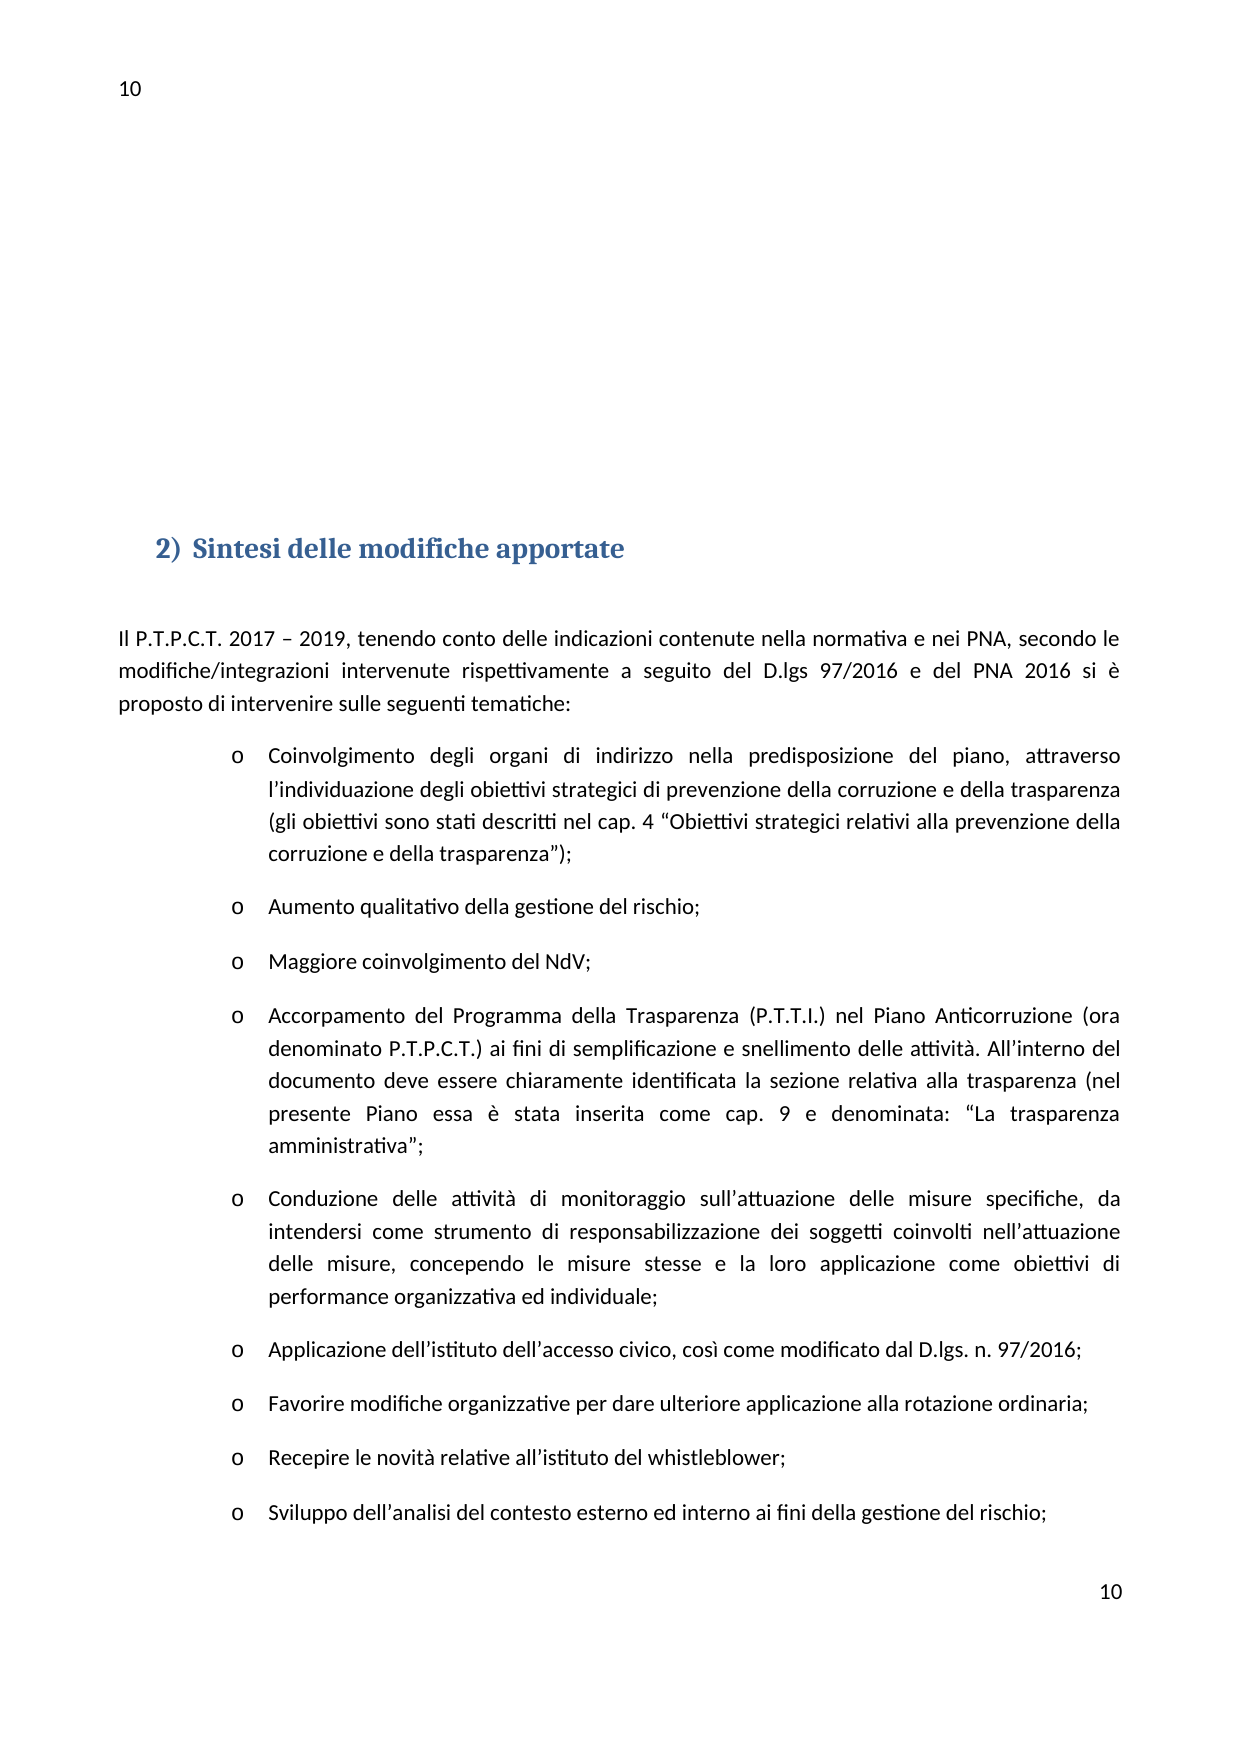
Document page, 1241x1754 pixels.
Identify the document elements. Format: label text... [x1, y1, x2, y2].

list Accorpamento del Programma della Trasparenza (P.T.T.I.) nel Piano Anticorruzione (ora denominato P.T.P.C.T.) ai fini di semplificazione e snellimento delle attività. All’interno del documento deve essere chiaramente identificata la sezione relativa alla trasparenza (nel presente Piano essa è stata inserita come cap. 9 e denominata: “La trasparenza amministrativa”; [231, 1001, 1122, 1159]
list Sviluppo dell’analisi del contesto esterno ed interno ai fini della gestione del rischio; [231, 1498, 1122, 1527]
list Sintesi delle modifiche apportate [156, 533, 1122, 566]
text Il P.T.P.C.T. 2017 – 2019, tenendo conto delle indicazioni contenute nella normativa e nei PNA, secondo le modifiche/integrazioni intervenute rispettivamente a seguito del D.lgs 97/2016 e del PNA 2016 si è proposto di intervenire sulle seguenti tematiche: [118, 624, 1122, 717]
list Conduzione delle attività di monitoraggio sull’attuazione delle misure specifiche, da intendersi come strumento di responsabilizzazione dei soggetti coinvolti nell’attuazione delle misure, concependo le misure stesse e la loro applicazione come obiettivi di performance organizzativa ed individuale; [231, 1184, 1122, 1310]
list Aumento qualitativo della gestione del rischio; [231, 892, 1122, 922]
list Coinvolgimento degli organi di indirizzo nella predisposizione del piano, attraverso l’individuazione degli obiettivi strategici di prevenzione della corruzione e della trasparenza (gli obiettivi sono stati descritti nel cap. 4 “Obiettivi strategici relativi alla prevenzione della corruzione e della trasparenza”); [231, 742, 1122, 867]
list Maggiore coinvolgimento del NdV; [231, 947, 1122, 976]
list Favorire modifiche organizzative per dare ulteriore applicazione alla rotazione ordinaria; [231, 1389, 1122, 1418]
list Recepire le novità relative all’istituto del whistleblower; [231, 1443, 1122, 1473]
list Applicazione dell’istituto dell’accesso civico, così come modificato dal D.lgs. n. 97/2016; [231, 1335, 1122, 1364]
